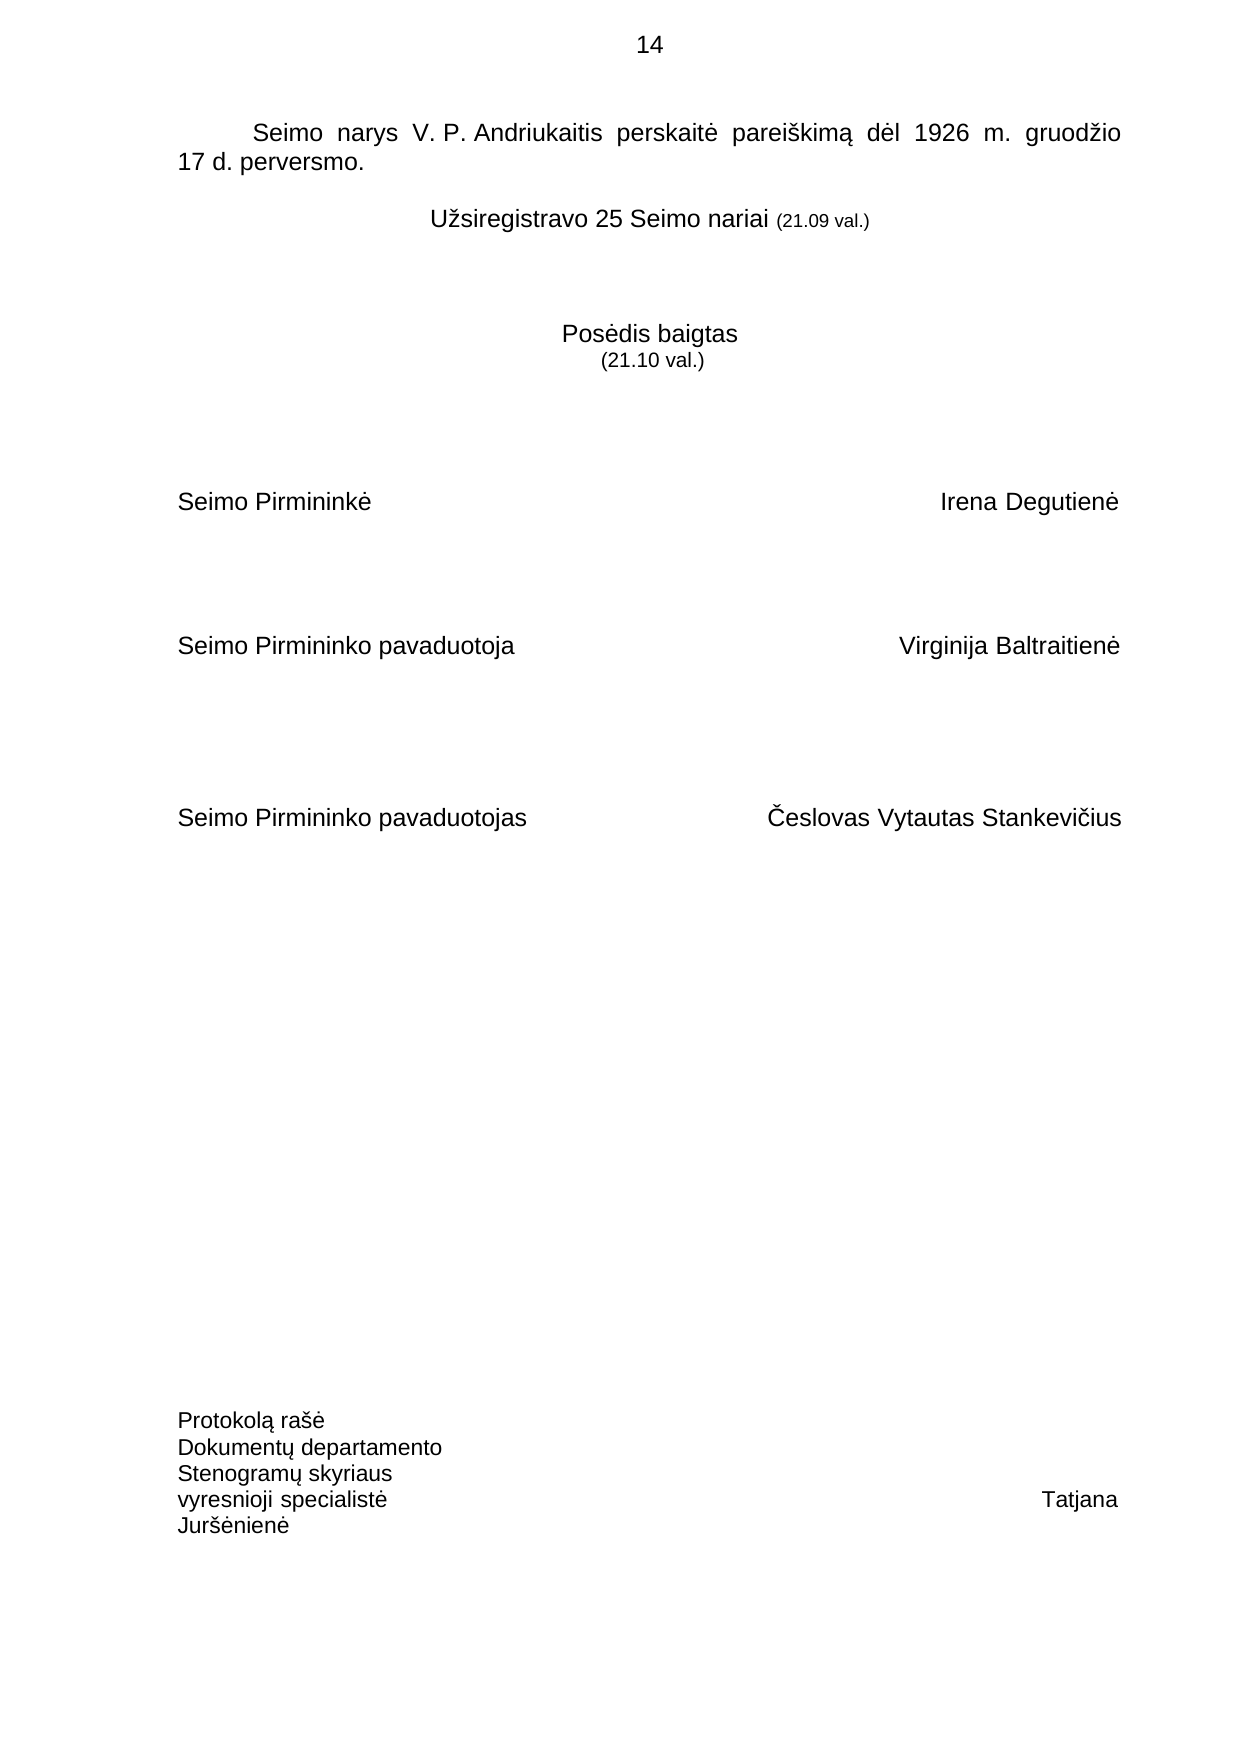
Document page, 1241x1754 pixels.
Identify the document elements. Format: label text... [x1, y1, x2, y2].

text Seimo narys V. P. Andriukaitis perskaitė pareiškimą dėl 1926 m. gruodžio 17 d. perversmo. [177, 118, 1122, 176]
text Užsiregistravo 25 Seimo nariai (21.09 val.) [177, 204, 1122, 233]
text Seimo Pirmininko pavaduotoja Virginija Baltraitienė [177, 631, 1122, 659]
text Dokumentų departamento [177, 1433, 1122, 1460]
text Stenogramų skyriaus [177, 1460, 1122, 1486]
text Protokolą rašė [177, 1407, 1122, 1433]
text Seimo Pirmininko pavaduotojas Česlovas Vytautas Stankevičius [177, 803, 1122, 832]
text vyresnioji specialistė Tatjana Juršėnienė [177, 1486, 1122, 1539]
text (21.10 val.) [177, 348, 1122, 372]
text Seimo Pirmininkė Irena Degutienė [177, 487, 1122, 516]
text Posėdis baigtas [177, 319, 1122, 348]
